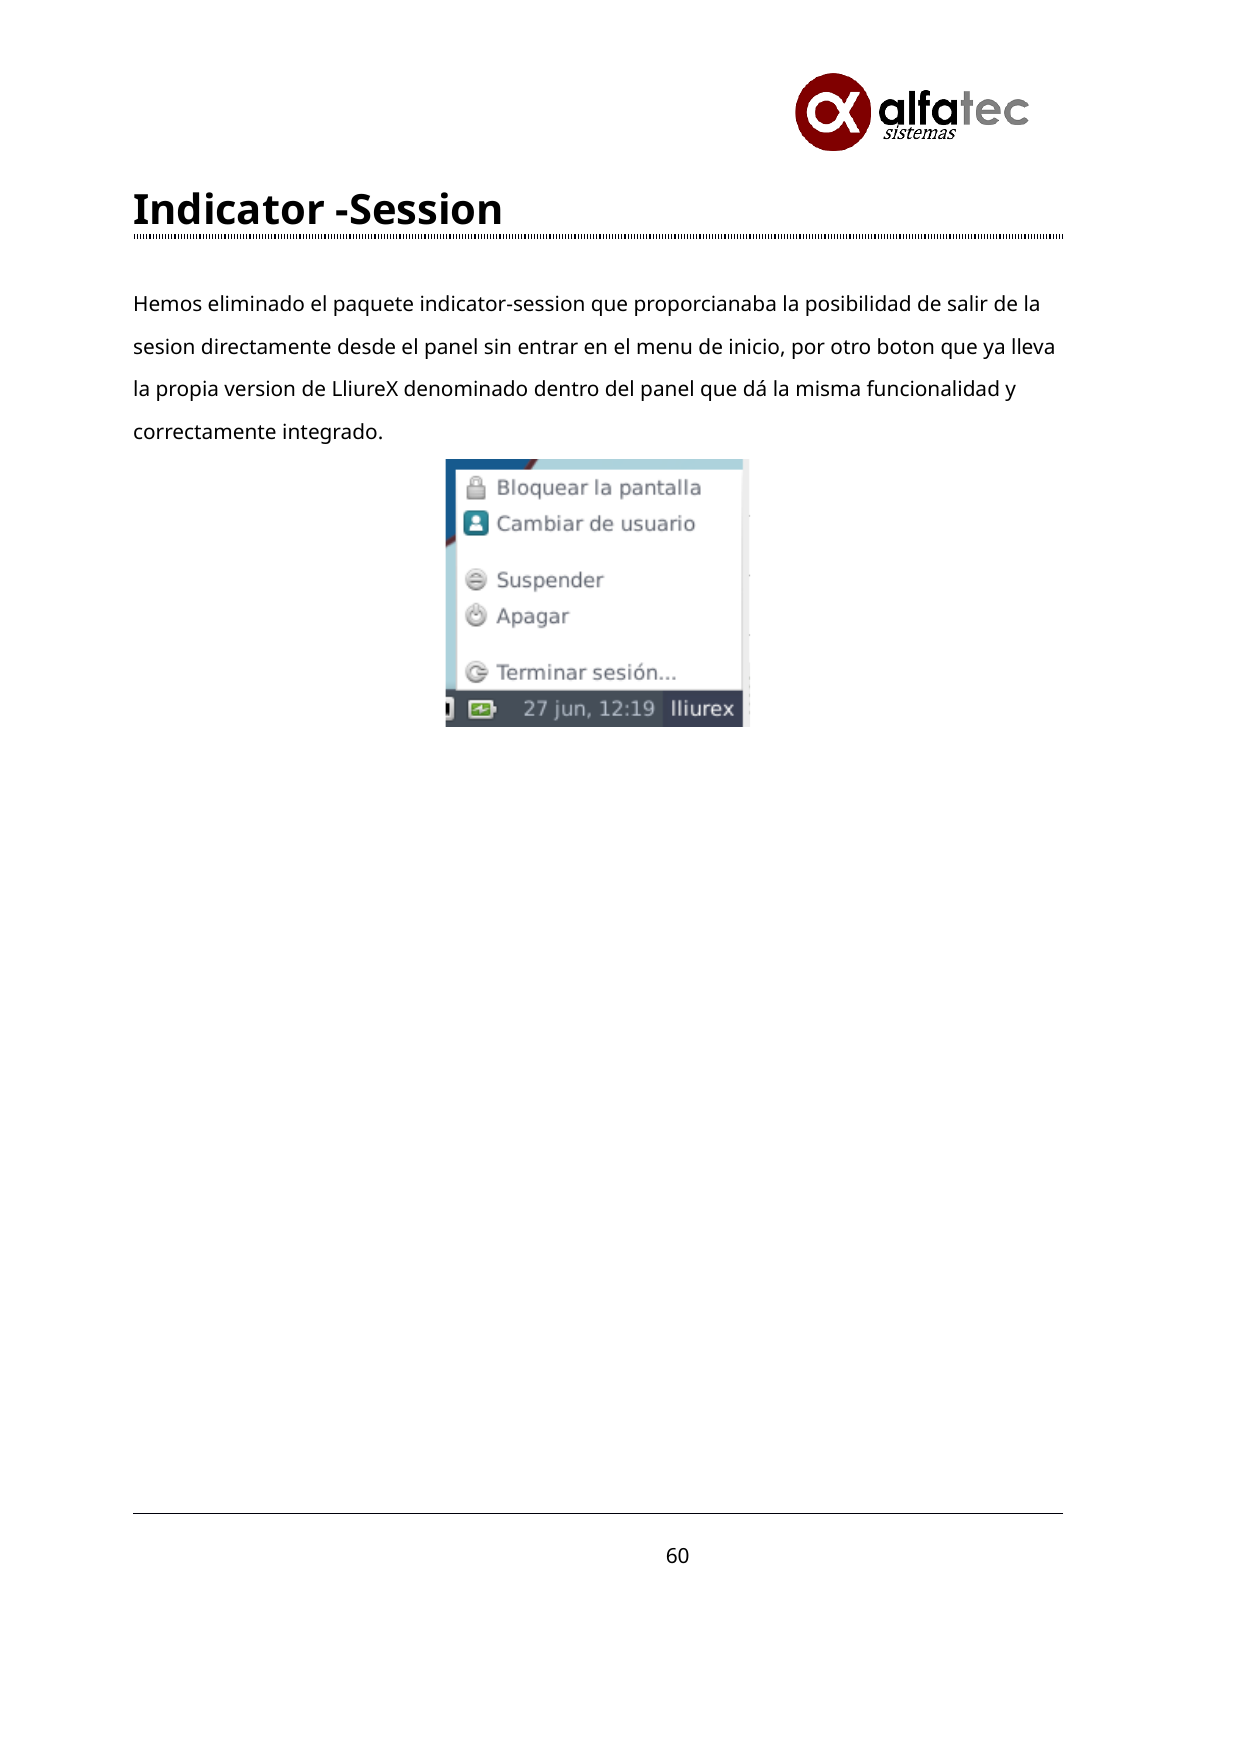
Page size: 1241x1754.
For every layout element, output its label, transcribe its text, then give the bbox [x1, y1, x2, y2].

subtitle Indicator -Session [133, 191, 1063, 239]
picture [795, 73, 1031, 151]
text Hemos eliminado el paquete indicator-session que proporcianaba la posibilidad de salir de la sesion directamente desde el panel sin entrar en el menu de inicio, por otro boton que ya lleva la propia version de LliureX denominado dentro del panel que dá la misma funcionalidad y correctamente integrado. [133, 289, 1063, 445]
picture [445, 459, 751, 727]
